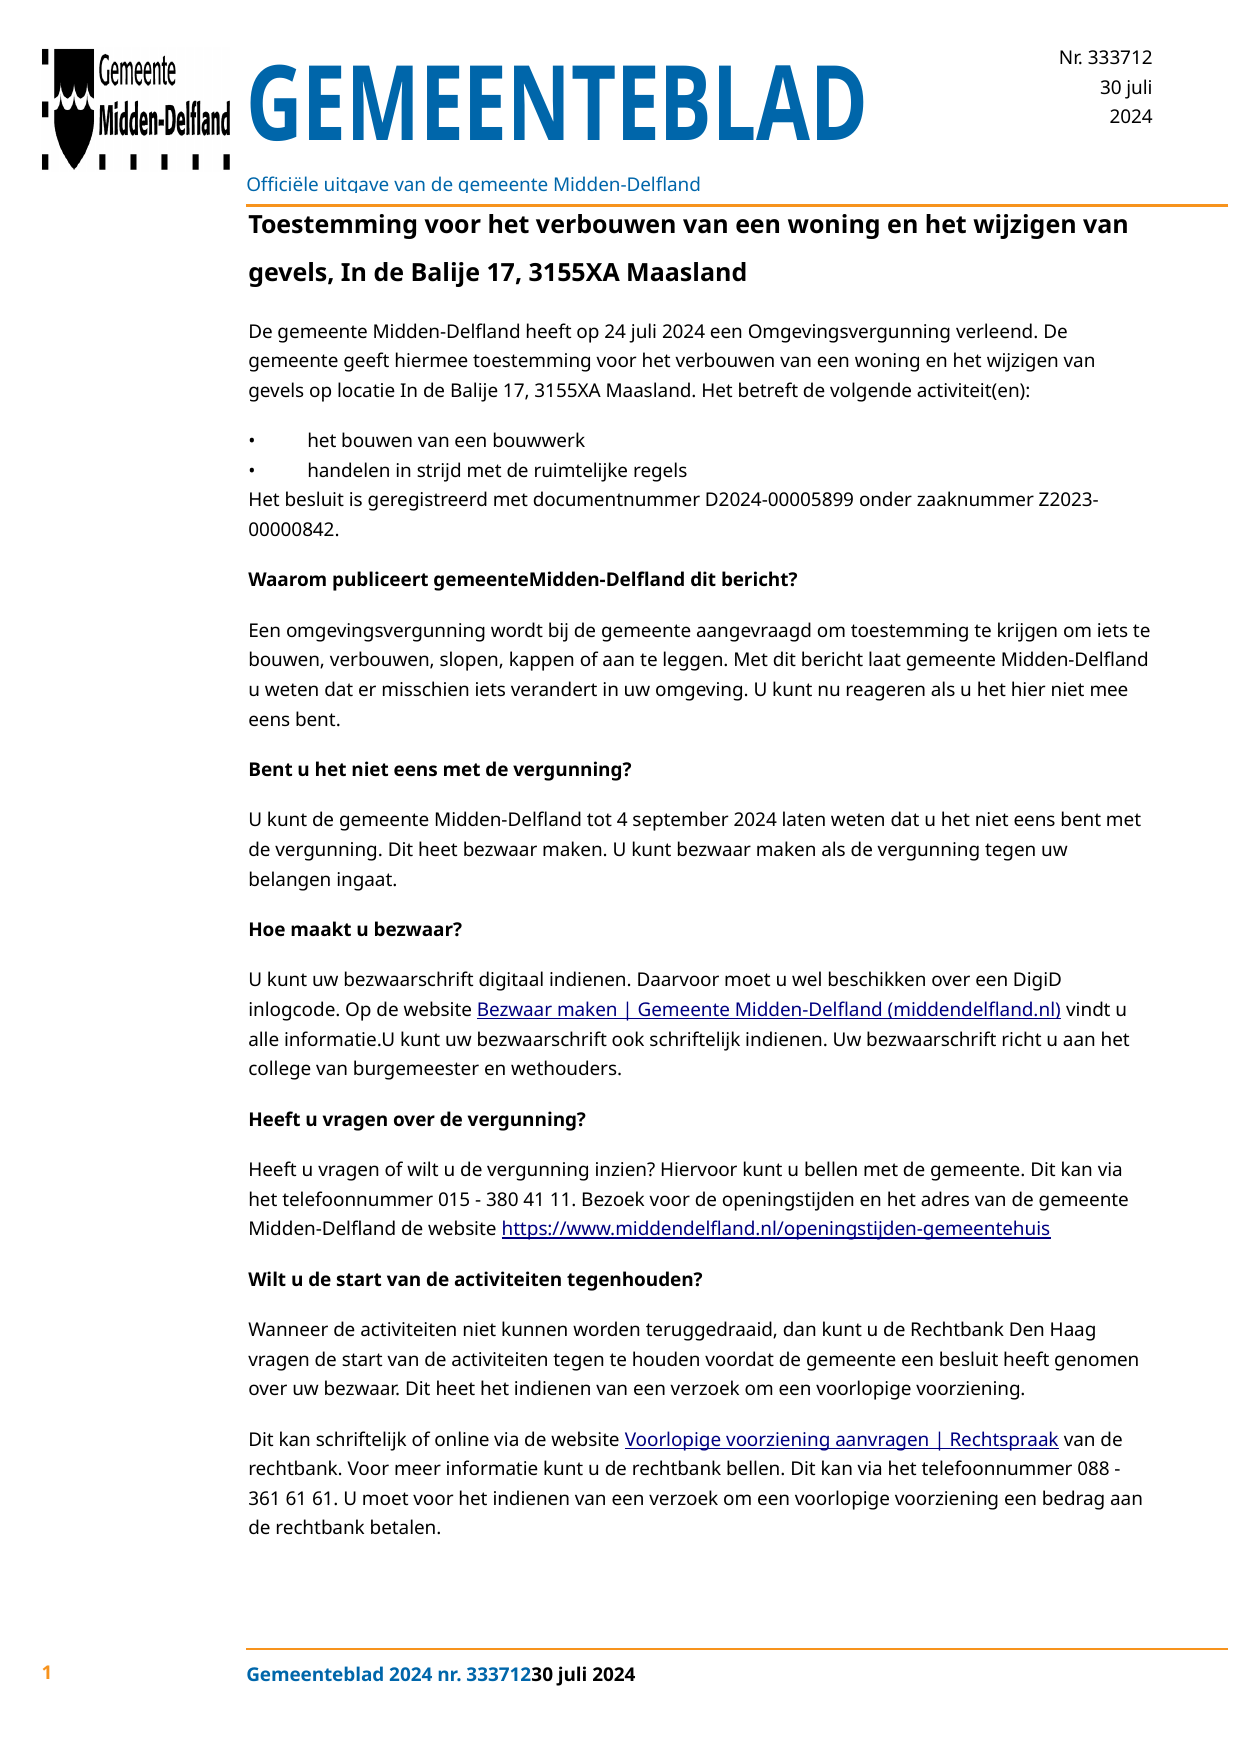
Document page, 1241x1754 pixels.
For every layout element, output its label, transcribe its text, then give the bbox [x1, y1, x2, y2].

list handelen in strijd met de ruimtelijke regels [248, 457, 1152, 483]
list het bouwen van een bouwwerk [248, 427, 1152, 453]
text Dit kan schriftelijk of online via de website Voorlopige voorziening aanvragen | Rechtspraak van de rechtbank. Voor meer informatie kunt u de rechtbank bellen. Dit kan via het telefoonnummer 088 - 361 61 61. U moet voor het indienen van een verzoek om een voorlopige voorziening een bedrag aan de rechtbank betalen. [248, 1426, 1152, 1540]
text Wilt u de start van de activiteiten tegenhouden? [248, 1266, 1152, 1292]
text Heeft u vragen over de vergunning? [248, 1106, 1152, 1132]
text De gemeente Midden-Delfland heeft op 24 juli 2024 een Omgevingsvergunning verleend. De gemeente geeft hiermee toestemming voor het verbouwen van een woning en het wijzigen van gevels op locatie In de Balije 17, 3155XA Maasland. Het betreft de volgende activiteit(en): [248, 318, 1152, 403]
text Bent u het niet eens met de vergunning? [248, 756, 1152, 782]
text Heeft u vragen of wilt u de vergunning inzien? Hiervoor kunt u bellen met de gemeente. Dit kan via het telefoonnummer 015 - 380 41 11. Bezoek voor de openingstijden en het adres van de gemeente Midden-Delfland de website https://www.middendelfland.nl/openingstijden-gemeentehuis [248, 1156, 1152, 1241]
text Hoe maakt u bezwaar? [248, 916, 1152, 942]
text Waarom publiceert gemeenteMidden-Delfland dit bericht? [248, 567, 1152, 592]
text Wanneer de activiteiten niet kunnen worden teruggedraaid, dan kunt u de Rechtbank Den Haag vragen de start van de activiteiten tegen te houden voordat de gemeente een besluit heeft genomen over uw bezwaar. Dit heet het indienen van een verzoek om een voorlopige voorziening. [248, 1316, 1152, 1401]
picture [41, 47, 231, 172]
text Het besluit is geregistreerd met documentnummer D2024-00005899 onder zaaknummer Z2023-00000842. [248, 487, 1152, 542]
text U kunt uw bezwaarschrift digitaal indienen. Daarvoor moet u wel beschikken over een DigiD inlogcode. Op de website Bezwaar maken | Gemeente Midden-Delfland (middendelfland.nl) vindt u alle informatie.U kunt uw bezwaarschrift ook schriftelijk indienen. Uw bezwaarschrift richt u aan het college van burgemeester en wethouders. [248, 967, 1152, 1081]
text U kunt de gemeente Midden-Delfland tot 4 september 2024 laten weten dat u het niet eens bent met de vergunning. Dit heet bezwaar maken. U kunt bezwaar maken als de vergunning tegen uw belangen ingaat. [248, 807, 1152, 892]
text Een omgevingsvergunning wordt bij de gemeente aangevraagd om toestemming te krijgen om iets te bouwen, verbouwen, slopen, kappen of aan te leggen. Met dit bericht laat gemeente Midden-Delfland u weten dat er misschien iets verandert in uw omgeving. U kunt nu reageren als u het hier niet mee eens bent. [248, 617, 1152, 732]
text Toestemming voor het verbouwen van een woning en het wijzigen van gevels, In de Balije 17, 3155XA Maasland [248, 207, 1152, 288]
